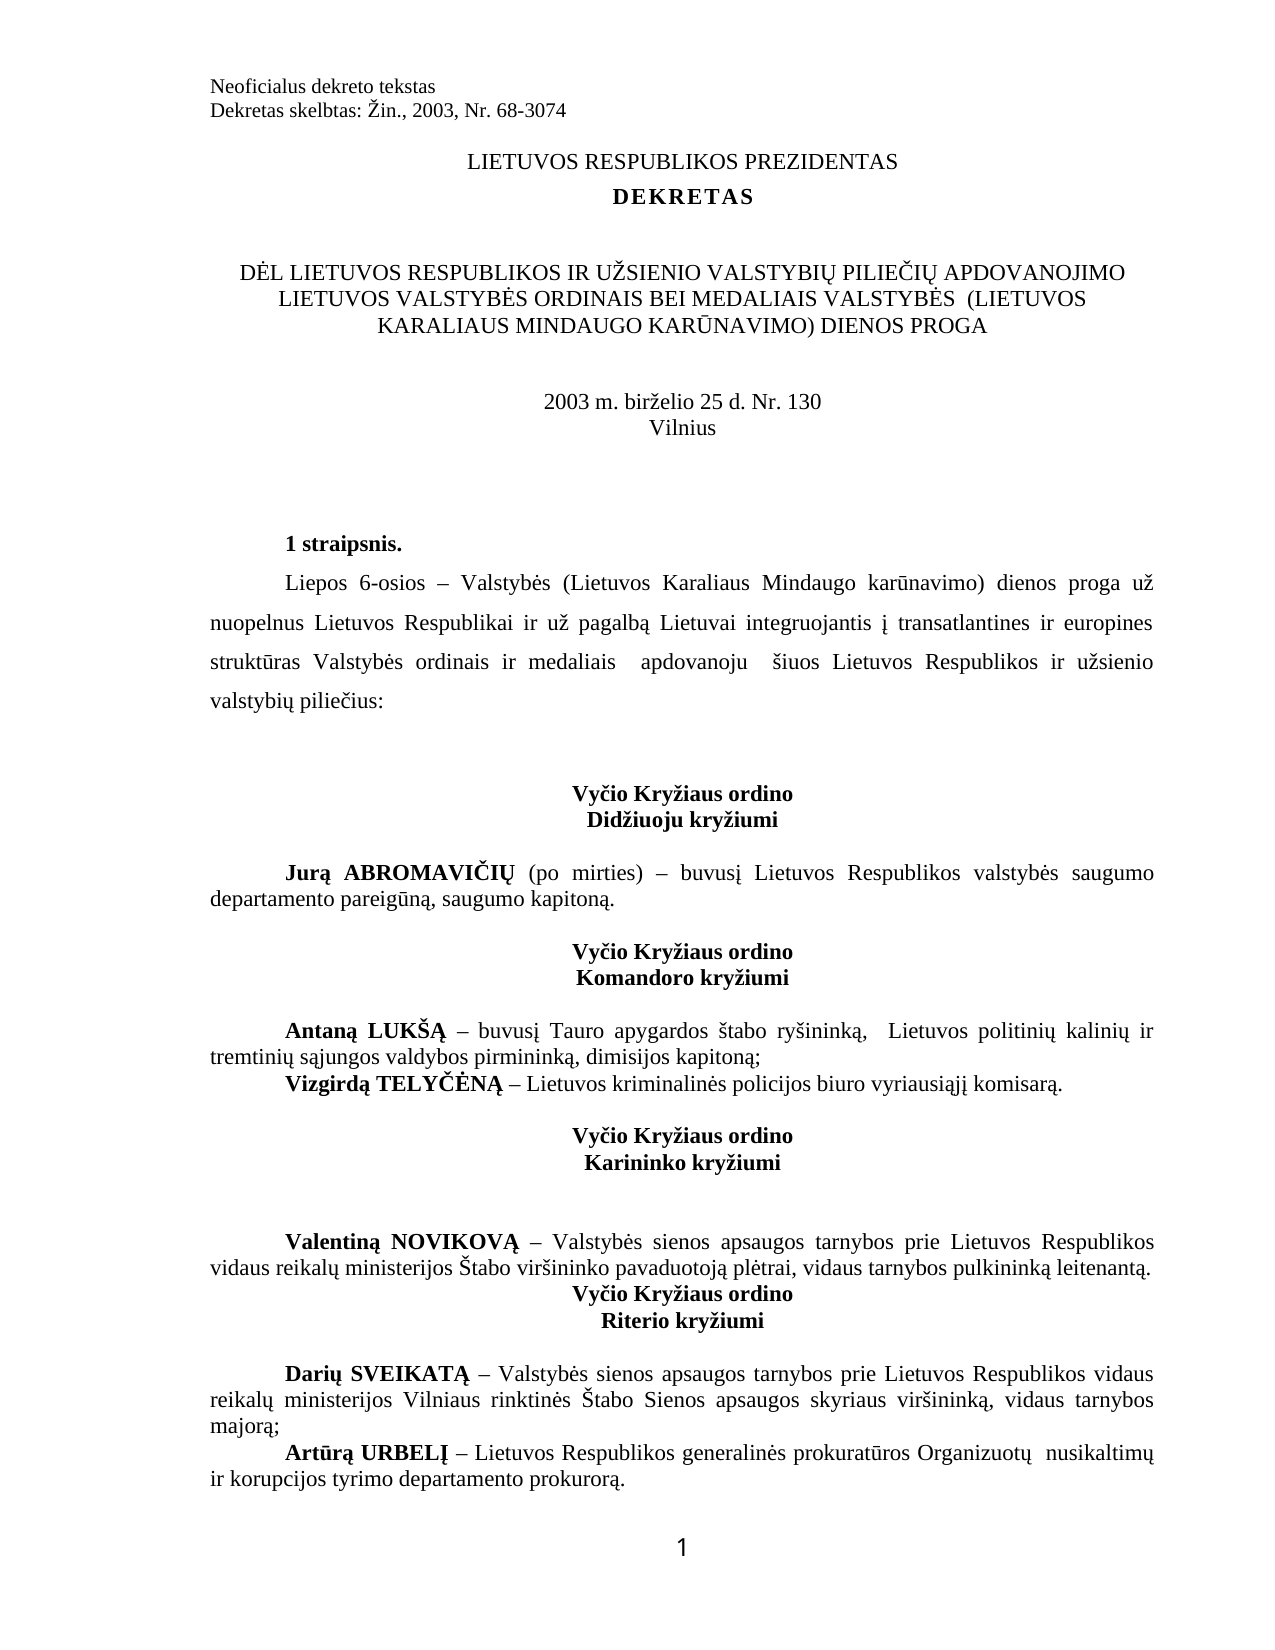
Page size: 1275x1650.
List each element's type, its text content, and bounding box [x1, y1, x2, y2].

text Karininko kryžiumi [210, 1149, 1155, 1175]
text Dekretas skelbtas: Žin., 2003, Nr. 68-3074 [210, 98, 1155, 122]
text LIETUVOS RESPUBLIKOS PREZIDENTAS [210, 148, 1155, 174]
text Komandoro kryžiumi [210, 964, 1155, 991]
text Vyčio Kryžiaus ordino [210, 938, 1155, 964]
text Vyčio Kryžiaus ordino [210, 1122, 1155, 1149]
text Liepos 6-osios – Valstybės (Lietuvos Karaliaus Mindaugo karūnavimo) dienos proga už nuopelnus Lietuvos Respublikai ir už pagalbą Lietuvai integruojantis į transatlantines ir europines struktūras Valstybės ordinais ir medaliais apdovanoju šiuos Lietuvos Respublikos ir užsienio valstybių piliečius: [210, 569, 1155, 714]
text Valentiną NOVIKOVĄ – Valstybės sienos apsaugos tarnybos prie Lietuvos Respublikos vidaus reikalų ministerijos Štabo viršininko pavaduotoją plėtrai, vidaus tarnybos pulkininką leitenantą. [210, 1228, 1155, 1281]
subtitle Vyčio Kryžiaus ordino [210, 780, 1155, 806]
text Vizgirdą TELYČĖNĄ – Lietuvos kriminalinės policijos biuro vyriausiąjį komisarą. [210, 1070, 1155, 1096]
text Antaną LUKŠĄ – buvusį Tauro apygardos štabo ryšininką, Lietuvos politinių kalinių ir tremtinių sąjungos valdybos pirmininką, dimisijos kapitoną; [210, 1017, 1155, 1070]
text 2003 m. birželio 25 d. Nr. 130 Vilnius [210, 388, 1155, 441]
text Artūrą URBELĮ – Lietuvos Respublikos generalinės prokuratūros Organizuotų nusikaltimų ir korupcijos tyrimo departamento prokurorą. [210, 1439, 1155, 1491]
text Darių SVEIKATĄ – Valstybės sienos apsaugos tarnybos prie Lietuvos Respublikos vidaus reikalų ministerijos Vilniaus rinktinės Štabo Sienos apsaugos skyriaus viršininką, vidaus tarnybos majorą; [210, 1359, 1155, 1439]
text Neoficialus dekreto tekstas [210, 73, 1155, 98]
text DEKRETAS [210, 183, 1155, 209]
text Didžiuoju kryžiumi [210, 806, 1155, 832]
text DĖL LIETUVOS RESPUBLIKOS IR UŽSIENIO VALSTYBIŲ PILIEČIŲ APDOVANOJIMO LIETUVOS VALSTYBĖS ORDINAIS BEI MEDALIAIS VALSTYBĖS (LIETUVOS KARALIAUS MINDAUGO KARŪNAVIMO) DIENOS PROGA [210, 259, 1155, 338]
text 1 straipsnis. [210, 530, 1155, 556]
text Riterio kryžiumi [210, 1307, 1155, 1333]
text Vyčio Kryžiaus ordino [210, 1281, 1155, 1307]
text Jurą ABROMAVIČIŲ (po mirties) – buvusį Lietuvos Respublikos valstybės saugumo departamento pareigūną, saugumo kapitoną. [210, 859, 1155, 912]
